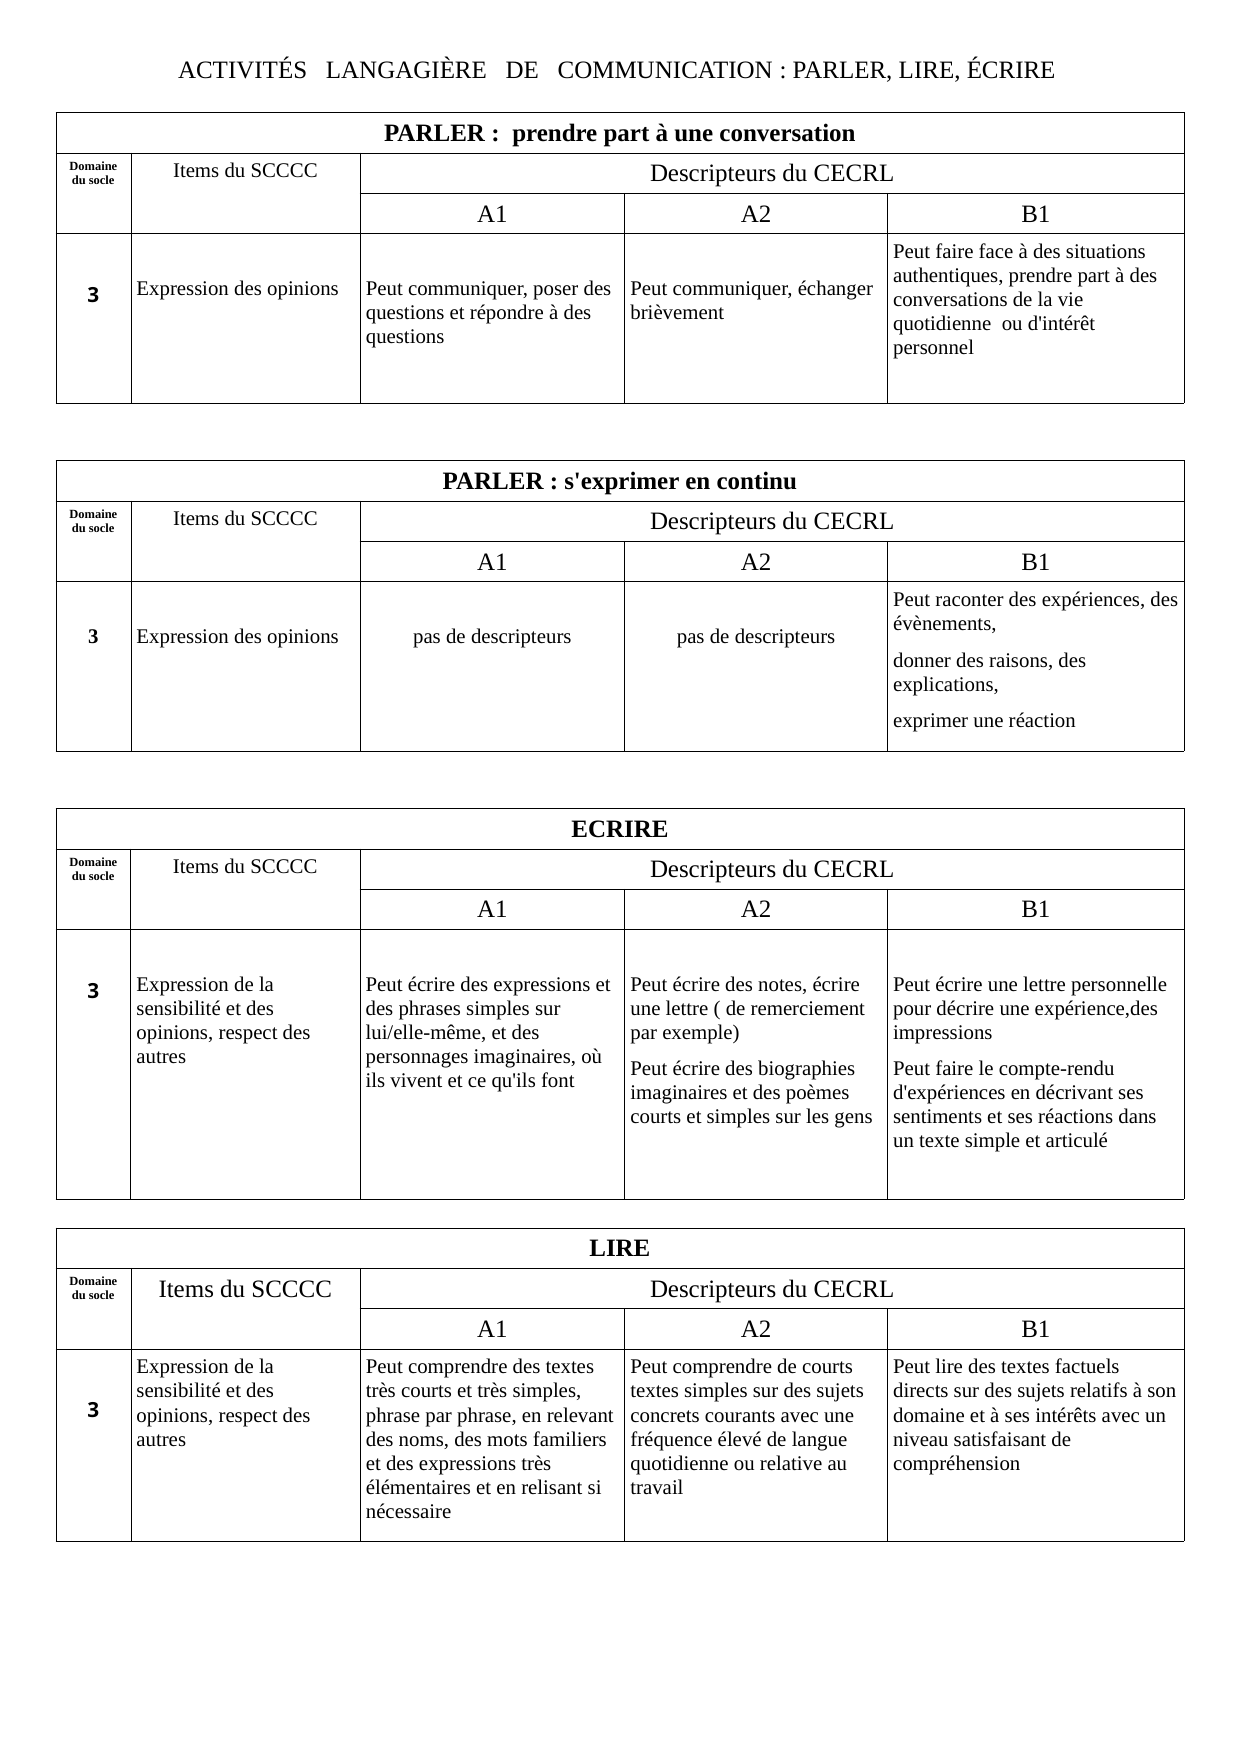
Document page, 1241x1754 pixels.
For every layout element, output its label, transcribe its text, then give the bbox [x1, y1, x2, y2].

table_cell B1 [888, 890, 1184, 929]
table_cell 3 [57, 234, 131, 403]
table_cell Peut communiquer, poser des questions et répondre à des questions [361, 234, 624, 403]
table_cell Expression de la sensibilité et des opinions, respect des autres [131, 930, 360, 1199]
table_cell pas de descripteurs [625, 582, 887, 751]
table_cell A2 [625, 1309, 887, 1348]
table_header LIRE [57, 1229, 1184, 1268]
table_cell Domaine du socle [57, 850, 130, 929]
table_cell Descripteurs du CECRL [361, 154, 1184, 193]
table_cell Expression des opinions [132, 234, 360, 403]
table_cell Items du SCCCC [132, 502, 360, 581]
table_cell Peut communiquer, échanger brièvement [625, 234, 887, 403]
table_cell B1 [888, 542, 1184, 581]
table_cell 3 [57, 1350, 131, 1541]
table_cell Items du SCCCC [131, 850, 360, 929]
table_cell Peut comprendre des textes très courts et très simples, phrase par phrase, en relevant des noms, des mots familiers et des expressions très élémentaires et en relisant si nécessaire [361, 1350, 624, 1541]
table_header PARLER : prendre part à une conversation [57, 113, 1184, 153]
table_cell 3 [57, 582, 131, 751]
table_cell Descripteurs du CECRL [361, 850, 1184, 889]
table_cell Descripteurs du CECRL [361, 1269, 1184, 1308]
table_cell Descripteurs du CECRL [361, 502, 1184, 541]
table_cell A2 [625, 542, 887, 581]
table_cell Peut écrire des expressions et des phrases simples sur lui/elle-même, et des personnages imaginaires, où ils vivent et ce qu'ils font [361, 930, 624, 1199]
table_cell Expression des opinions [132, 582, 360, 751]
table_cell Domaine du socle [57, 502, 131, 581]
table_cell Peut comprendre de courts textes simples sur des sujets concrets courants avec une fréquence élevé de langue quotidienne ou relative au travail [625, 1350, 887, 1541]
table_cell B1 [888, 194, 1184, 233]
table_cell Expression de la sensibilité et des opinions, respect des autres [132, 1350, 360, 1541]
table_cell A2 [625, 890, 887, 929]
table_cell A2 [625, 194, 887, 233]
table_cell Domaine du socle [57, 1269, 131, 1348]
table_cell A1 [361, 194, 624, 233]
table_cell B1 [888, 1309, 1184, 1348]
table_cell Peut faire face à des situations authentiques, prendre part à des conversations de la vie quotidienne ou d'intérêt personnel [888, 234, 1184, 403]
table_header ECRIRE [57, 809, 1184, 848]
table_cell Peut écrire une lettre personnelle pour décrire une expérience,des impressions Peut faire le compte-rendu d'expériences en décrivant ses sentiments et ses réactions dans un texte simple et articulé [888, 930, 1184, 1199]
table_cell 3 [57, 930, 130, 1199]
table_cell Items du SCCCC [132, 154, 360, 233]
table_cell Peut raconter des expériences, des évènements, donner des raisons, des explications, exprimer une réaction [888, 582, 1184, 751]
table_cell Domaine du socle [57, 154, 131, 233]
table_cell pas de descripteurs [361, 582, 624, 751]
table_header PARLER : s'exprimer en continu [57, 461, 1184, 501]
table_cell Peut écrire des notes, écrire une lettre ( de remerciement par exemple) Peut écrire des biographies imaginaires et des poèmes courts et simples sur les gens [625, 930, 887, 1199]
table_cell Items du SCCCC [132, 1269, 360, 1348]
table_cell Peut lire des textes factuels directs sur des sujets relatifs à son domaine et à ses intérêts avec un niveau satisfaisant de compréhension [888, 1350, 1184, 1541]
text ACTIVITÉS LANGAGIÈRE DE COMMUNICATION : PARLER, LIRE, ÉCRIRE [56, 55, 1184, 83]
table_cell A1 [361, 542, 624, 581]
table_cell A1 [361, 1309, 624, 1348]
table_cell A1 [361, 890, 624, 929]
